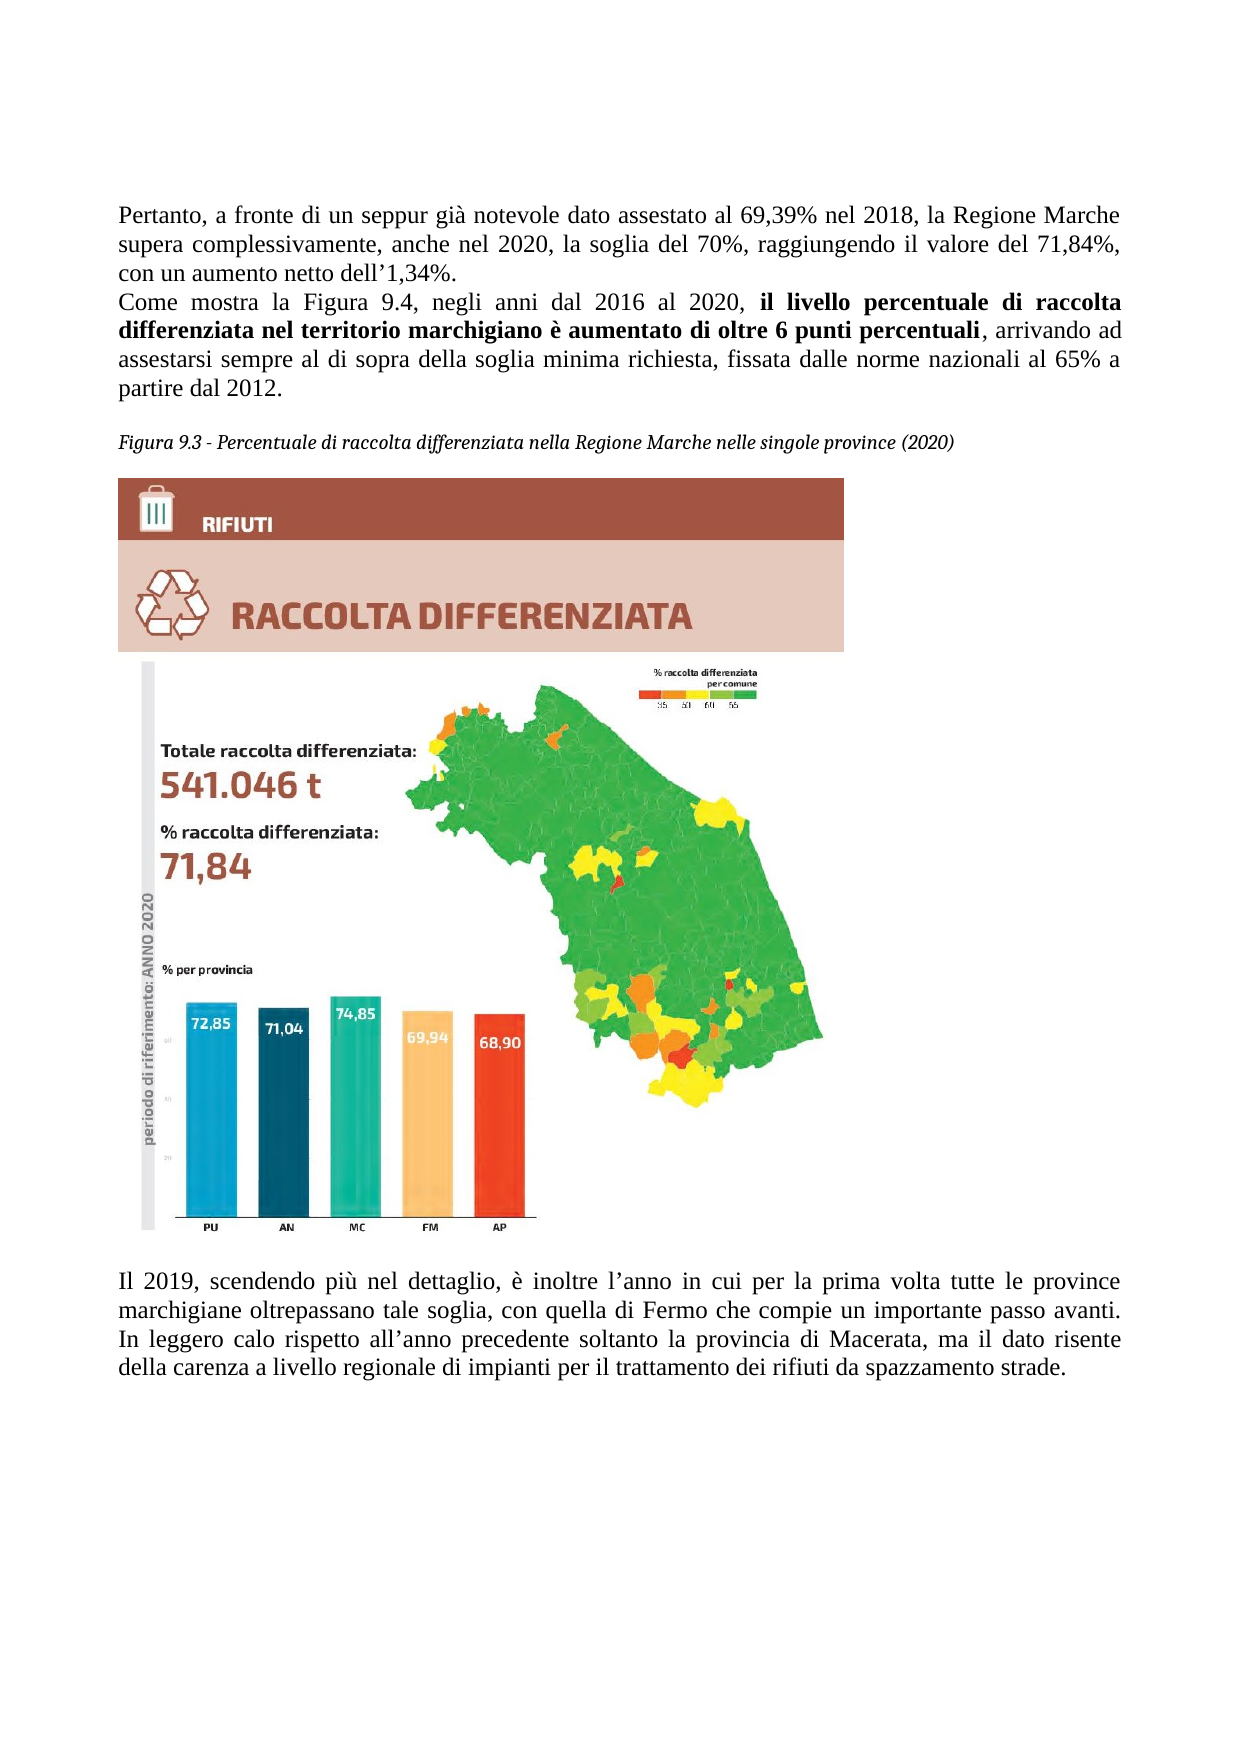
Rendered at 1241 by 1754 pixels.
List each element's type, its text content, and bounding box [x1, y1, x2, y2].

text Figura 9.3 - Percentuale di raccolta differenziata nella Regione Marche nelle singole province (2020) [118, 431, 1122, 454]
text Come mostra la Figura 9.4, negli anni dal 2016 al 2020, il livello percentuale di raccolta differenziata nel territorio marchigiano è aumentato di oltre 6 punti percentuali, arrivando ad assestarsi sempre al di sopra della soglia minima richiesta, fissata dalle norme nazionali al 65% a partire dal 2012. [118, 287, 1122, 402]
text Il 2019, scendendo più nel dettaglio, è inoltre l’anno in cui per la prima volta tutte le province marchigiane oltrepassano tale soglia, con quella di Fermo che compie un importante passo avanti. In leggero calo rispetto all’anno precedente soltanto la provincia di Macerata, ma il dato risente della carenza a livello regionale di impianti per il trattamento dei rifiuti da spazzamento strade. [118, 1266, 1122, 1381]
text Pertanto, a fronte di un seppur già notevole dato assestato al 69,39% nel 2018, la Regione Marche supera complessivamente, anche nel 2020, la soglia del 70%, raggiungendo il valore del 71,84%, con un aumento netto dell’1,34%. [118, 201, 1122, 287]
